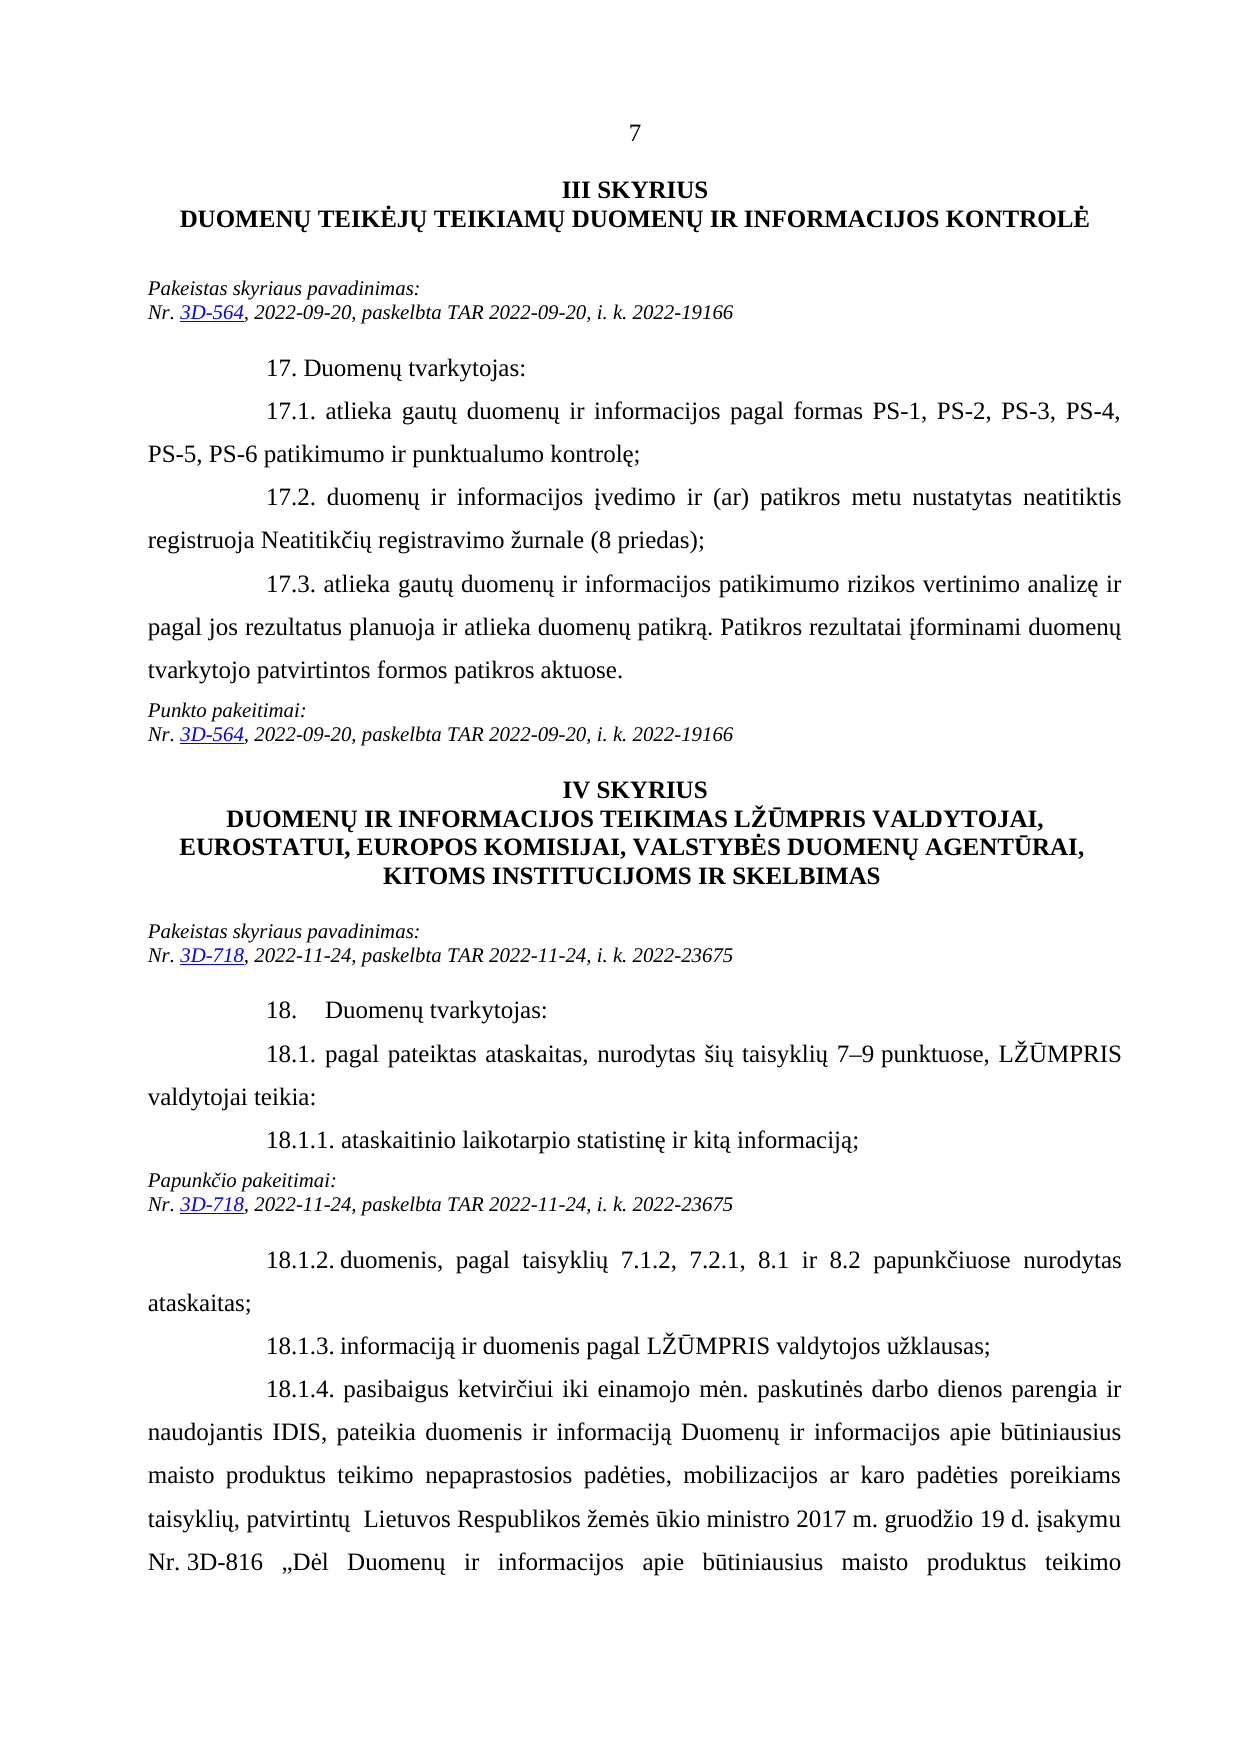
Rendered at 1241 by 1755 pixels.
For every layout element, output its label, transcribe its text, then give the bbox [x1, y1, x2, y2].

text 17.2. duomenų ir informacijos įvedimo ir (ar) patikros metu nustatytas neatitiktis registruoja Neatitikčių registravimo žurnale (8 priedas); [148, 482, 1122, 554]
text DUOMENŲ TEIKĖJŲ TEIKIAMŲ DUOMENŲ IR INFORMACIJOS KONTROLĖ [148, 204, 1122, 233]
text III SKYRIUS [148, 176, 1122, 204]
text 18.1.1. ataskaitinio laikotarpio statistinę ir kitą informaciją; [148, 1125, 1122, 1154]
text Pakeistas skyriaus pavadinimas: [148, 276, 1122, 300]
text Nr. 3D-564, 2022-09-20, paskelbta TAR 2022-09-20, i. k. 2022-19166 [148, 300, 1122, 324]
text 18.1.2. duomenis, pagal taisyklių 7.1.2, 7.2.1, 8.1 ir 8.2 papunkčiuose nurodytas ataskaitas; [148, 1245, 1122, 1317]
text 18.1.3. informaciją ir duomenis pagal LŽŪMPRIS valdytojos užklausas; [148, 1331, 1122, 1360]
text Papunkčio pakeitimai: [148, 1168, 1122, 1192]
text Nr. 3D-718, 2022-11-24, paskelbta TAR 2022-11-24, i. k. 2022-23675 [148, 1192, 1122, 1216]
text 17.1. atlieka gautų duomenų ir informacijos pagal formas PS-1, PS-2, PS-3, PS-4, PS-5, PS-6 patikimumo ir punktualumo kontrolę; [148, 396, 1122, 468]
text IV SKYRIUS [148, 775, 1122, 804]
text 18.1. pagal pateiktas ataskaitas, nurodytas šių taisyklių 7–9 punktuose, LŽŪMPRIS valdytojai teikia: [148, 1039, 1122, 1111]
text Pakeistas skyriaus pavadinimas: [148, 919, 1122, 943]
text Punkto pakeitimai: [148, 698, 1122, 722]
text 17. Duomenų tvarkytojas: [148, 353, 1122, 382]
text 18. Duomenų tvarkytojas: [148, 996, 1122, 1024]
text 17.3. atlieka gautų duomenų ir informacijos patikimumo rizikos vertinimo analizę ir pagal jos rezultatus planuoja ir atlieka duomenų patikrą. Patikros rezultatai įforminami duomenų tvarkytojo patvirtintos formos patikros aktuose. [148, 569, 1122, 684]
text DUOMENŲ IR INFORMACIJOS TEIKIMAS LŽŪMPRIS VALDYTOJAI, EUROSTATUI, EUROPOS KOMISIJAI, VALSTYBĖS DUOMENŲ AGENTŪRAI, KITOMS INSTITUCIJOMS IR SKELBIMAS [148, 804, 1122, 890]
text 18.1.4. pasibaigus ketvirčiui iki einamojo mėn. paskutinės darbo dienos parengia ir naudojantis IDIS, pateikia duomenis ir informaciją Duomenų ir informacijos apie būtiniausius maisto produktus teikimo nepaprastosios padėties, mobilizacijos ar karo padėties poreikiams taisyklių, patvirtintų Lietuvos Respublikos žemės ūkio ministro 2017 m. gruodžio 19 d. įsakymu Nr. 3D-816 „Dėl Duomenų ir informacijos apie būtiniausius maisto produktus teikimo [148, 1374, 1122, 1576]
text Nr. 3D-718, 2022-11-24, paskelbta TAR 2022-11-24, i. k. 2022-23675 [148, 943, 1122, 967]
text Nr. 3D-564, 2022-09-20, paskelbta TAR 2022-09-20, i. k. 2022-19166 [148, 722, 1122, 746]
